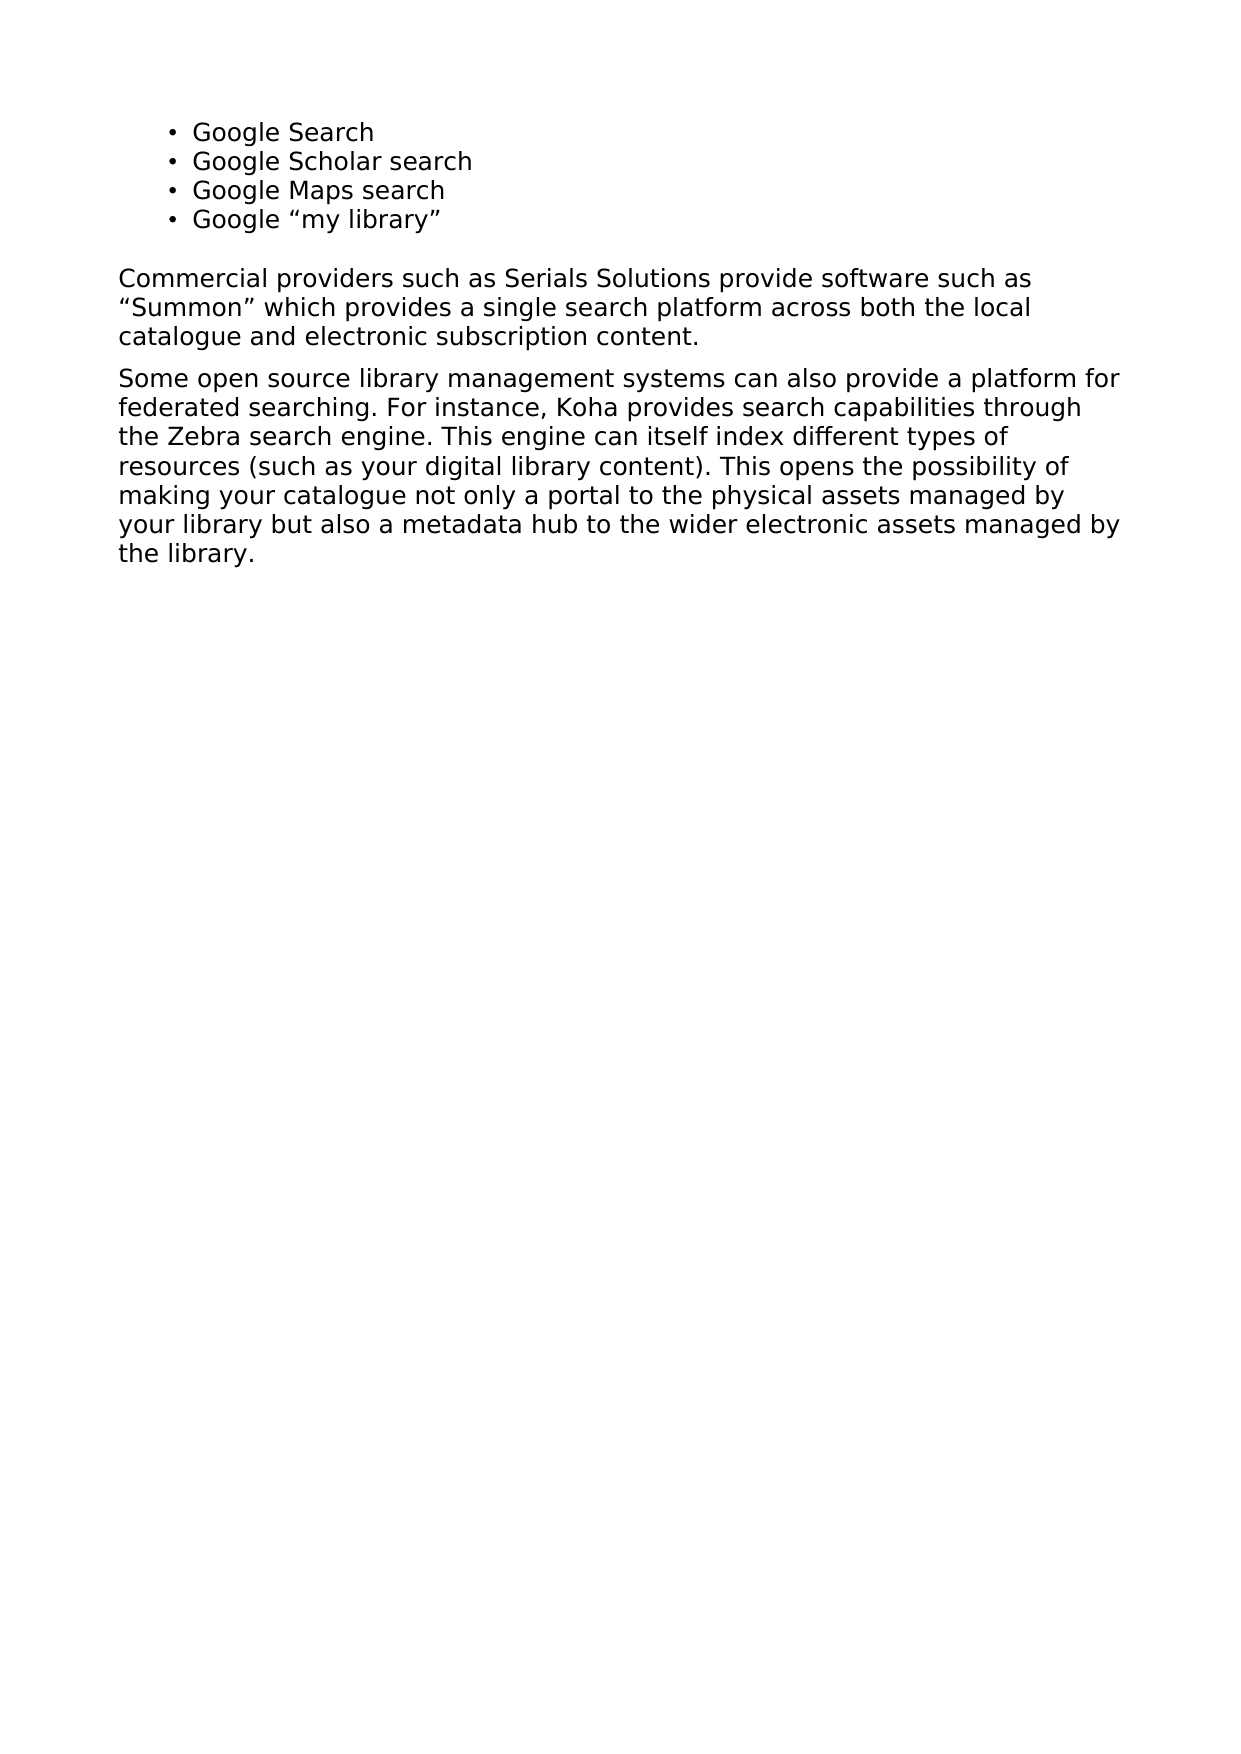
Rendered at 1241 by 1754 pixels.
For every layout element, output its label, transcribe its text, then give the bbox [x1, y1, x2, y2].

list Google Scholar search [177, 147, 1122, 176]
text Some open source library management systems can also provide a platform for federated searching. For instance, Koha provides search capabilities through the Zebra search engine. This engine can itself index different types of resources (such as your digital library content). This opens the possibility of making your catalogue not only a portal to the physical assets managed by your library but also a metadata hub to the wider electronic assets managed by the library. [118, 364, 1122, 568]
list Google Search [177, 118, 1122, 147]
text Commercial providers such as Serials Solutions provide software such as “Summon” which provides a single search platform across both the local catalogue and electronic subscription content. [118, 264, 1122, 352]
list Google “my library” [177, 206, 1122, 235]
list Google Maps search [177, 176, 1122, 206]
